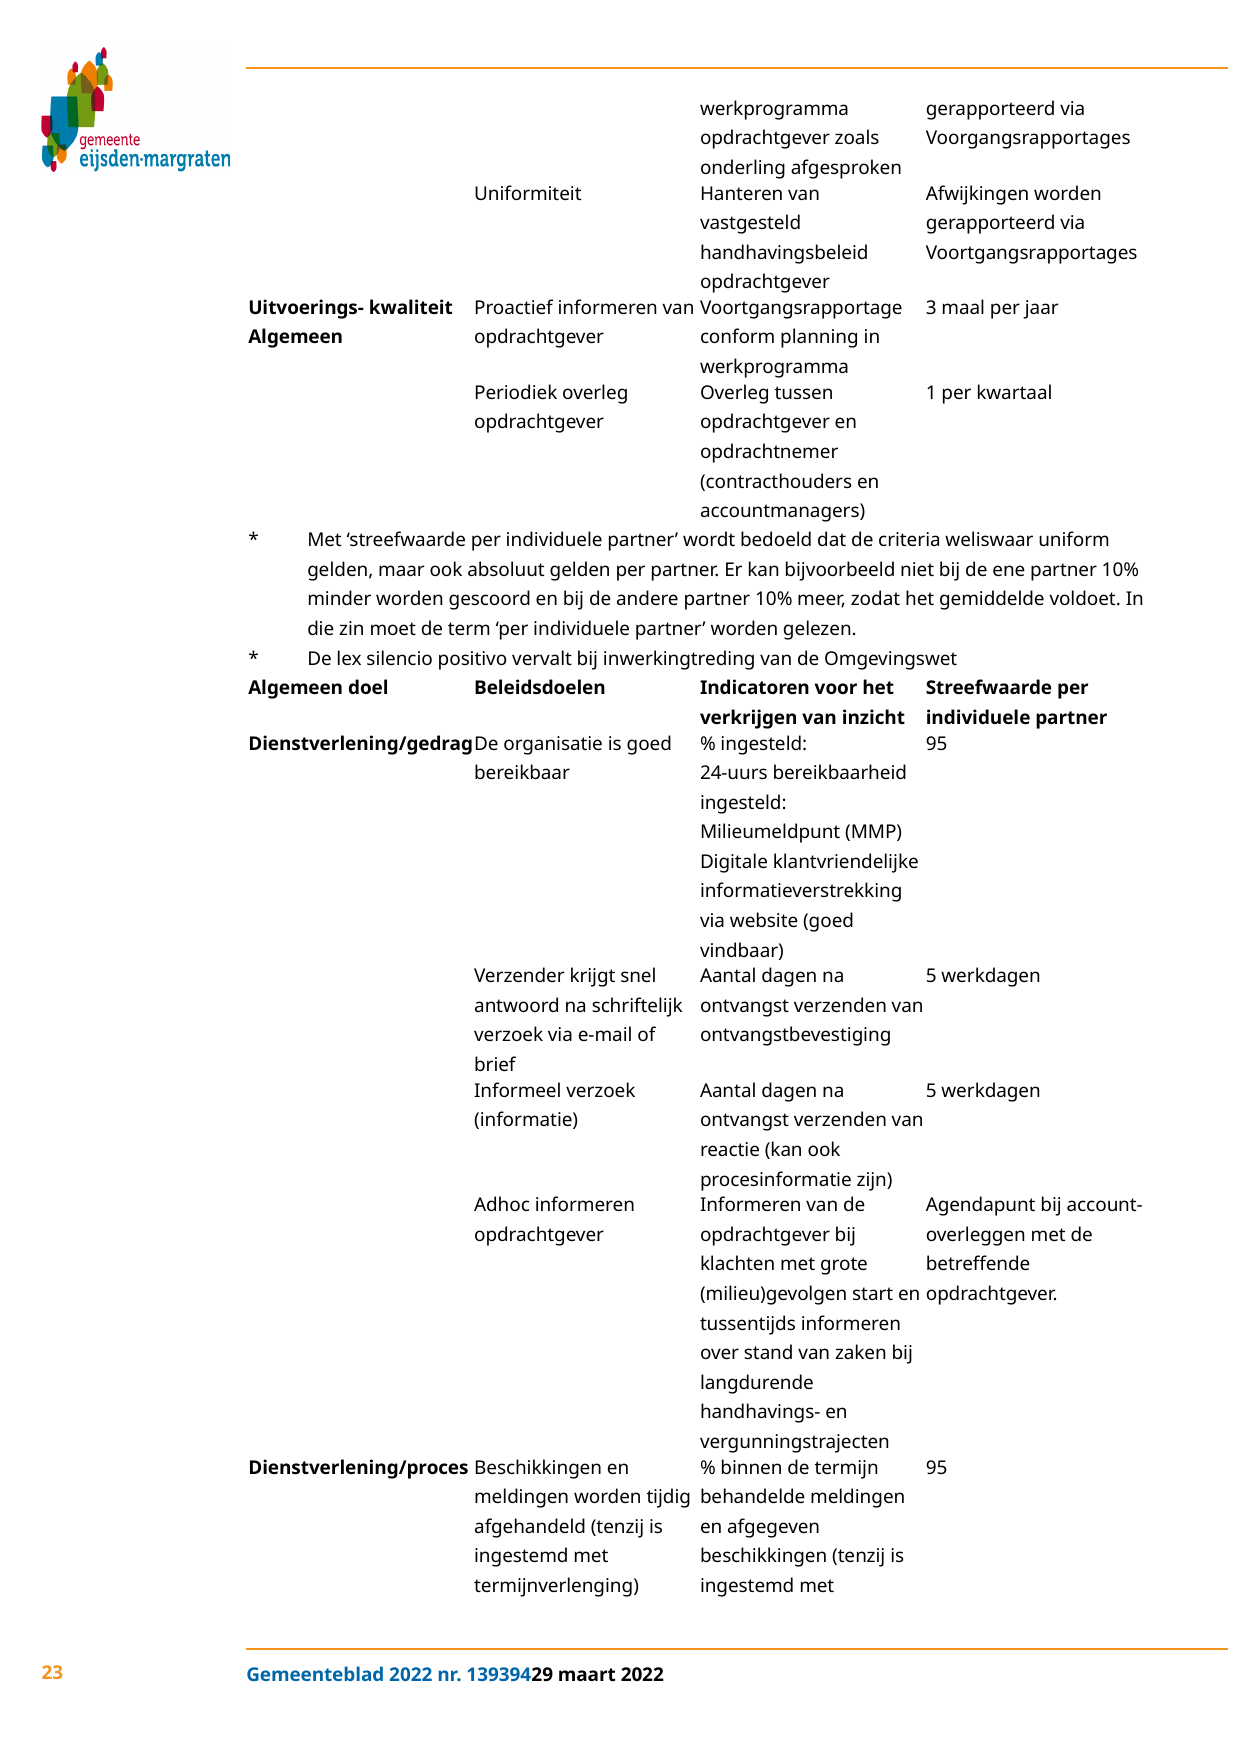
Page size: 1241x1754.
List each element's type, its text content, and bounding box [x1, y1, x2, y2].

table_cell Informeren van de opdrachtgever bij klachten met grote (milieu)gevolgen start en tussentijds informeren over stand van zaken bij langdurende handhavings- en vergunningstrajecten [700, 1191, 926, 1454]
table_cell 3 maal per jaar [926, 294, 1152, 379]
table_cell [248, 1077, 474, 1191]
table_header Beleidsdoelen [474, 674, 700, 730]
table_cell Dienstverlening/gedrag [248, 730, 474, 962]
picture [41, 47, 231, 172]
table_cell [248, 1191, 474, 1454]
table_cell 5 werkdagen [926, 1077, 1152, 1191]
table_cell Voortgangsrapportage conform planning in werkprogramma [700, 294, 926, 379]
table_cell % ingesteld: 24-uurs bereikbaarheid ingesteld: Milieumeldpunt (MMP) Digitale klantvriendelijke informatieverstrekking via website (goed vindbaar) [700, 730, 926, 962]
table_cell Afwijkingen worden gerapporteerd via Voortgangsrapportages [926, 180, 1152, 294]
table_cell [474, 95, 700, 180]
table_cell 1 per kwartaal [926, 379, 1152, 523]
table_header Indicatoren voor het verkrijgen van inzicht [700, 674, 926, 730]
table_cell Informeel verzoek (informatie) [474, 1077, 700, 1191]
table_cell De organisatie is goed bereikbaar [474, 730, 700, 962]
table_cell Overleg tussen opdrachtgever en opdrachtnemer (contracthouders en accountmanagers) [700, 379, 926, 523]
table_cell Agendapunt bij account-overleggen met de betreffende opdrachtgever. [926, 1191, 1152, 1454]
list De lex silencio positivo vervalt bij inwerkingtreding van de Omgevingswet [248, 645, 1152, 670]
list Met ‘streefwaarde per individuele partner’ wordt bedoeld dat de criteria weliswaar uniform gelden, maar ook absoluut gelden per partner. Er kan bijvoorbeeld niet bij de ene partner 10% minder worden gescoord en bij de andere partner 10% meer, zodat het gemiddelde voldoet. In die zin moet de term ‘per individuele partner’ worden gelezen. [248, 526, 1152, 641]
table_cell Proactief informeren van opdrachtgever [474, 294, 700, 379]
table_cell Uniformiteit [474, 180, 700, 294]
table_cell Uitvoerings- kwaliteit Algemeen [248, 294, 474, 523]
table_cell Periodiek overleg opdrachtgever [474, 379, 700, 523]
table_cell Aantal dagen na ontvangst verzenden van reactie (kan ook procesinformatie zijn) [700, 1077, 926, 1191]
table_cell Beschikkingen en meldingen worden tijdig afgehandeld (tenzij is ingestemd met termijnverlenging) [474, 1454, 700, 1598]
table_cell 95 [926, 1454, 1152, 1598]
table_cell Hanteren van vastgesteld handhavingsbeleid opdrachtgever [700, 180, 926, 294]
table_header Streefwaarde per individuele partner [926, 674, 1152, 730]
table_cell [248, 963, 474, 1077]
table_cell Verzender krijgt snel antwoord na schriftelijk verzoek via e-mail of brief [474, 963, 700, 1077]
table_header [248, 95, 474, 294]
table_cell Aantal dagen na ontvangst verzenden van ontvangstbevestiging [700, 963, 926, 1077]
table_cell 95 [926, 730, 1152, 962]
table_cell % binnen de termijn behandelde meldingen en afgegeven beschikkingen (tenzij is ingestemd met [700, 1454, 926, 1598]
table_cell Adhoc informeren opdrachtgever [474, 1191, 700, 1454]
table_cell Dienstverlening/proces [248, 1454, 474, 1598]
table_cell 5 werkdagen [926, 963, 1152, 1077]
table_cell werkprogramma opdrachtgever zoals onderling afgesproken [700, 95, 926, 180]
table_cell gerapporteerd via Voorgangsrapportages [926, 95, 1152, 180]
table_header Algemeen doel [248, 674, 474, 730]
